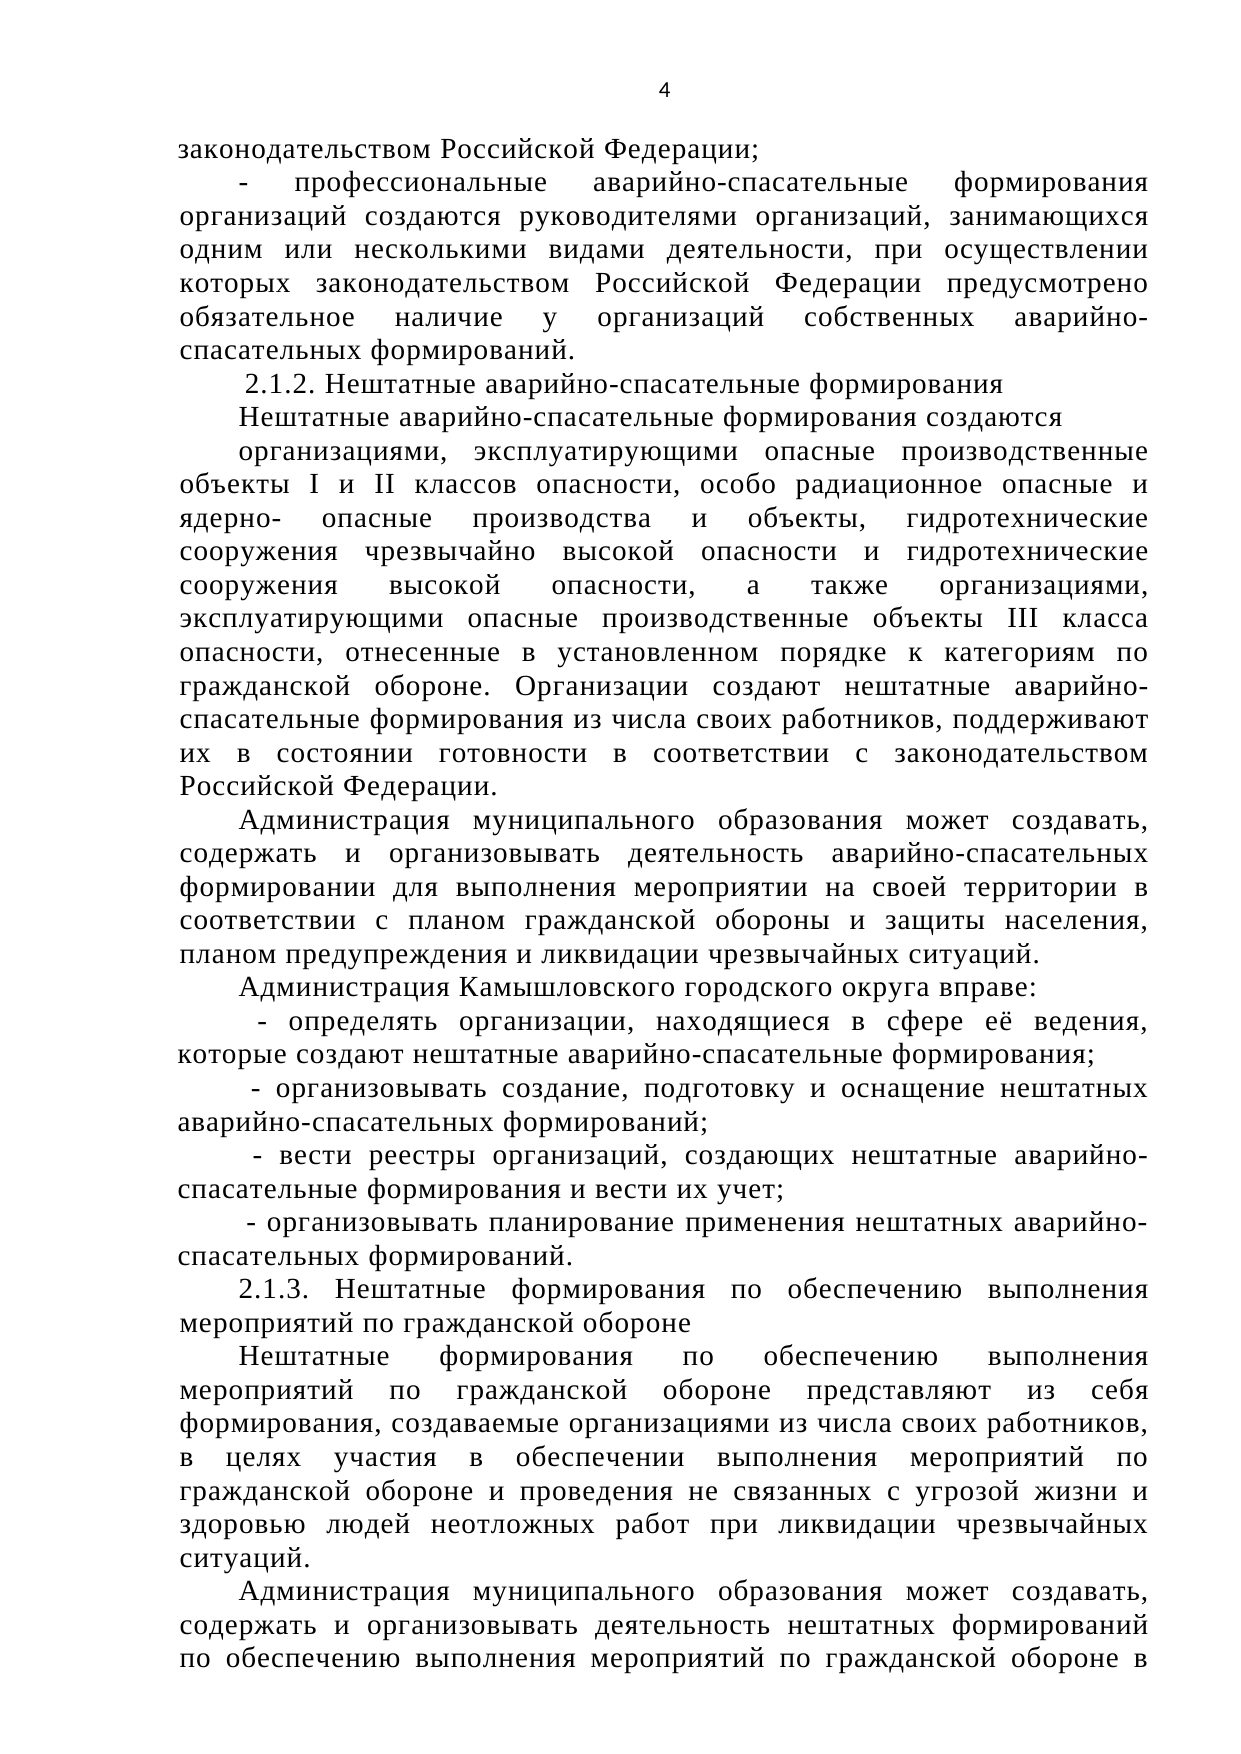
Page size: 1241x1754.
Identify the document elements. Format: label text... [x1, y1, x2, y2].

text - профессиональные аварийно-спасательные формирования организаций создаются руководителями организаций, занимающихся одним или несколькими видами деятельности, при осуществлении которых законодательством Российской Федерации предусмотрено обязательное наличие у организаций собственных аварийно-спасательных формирований. [179, 164, 1149, 366]
text законодательством Российской Федерации; [177, 131, 1149, 164]
text - вести реестры организаций, создающих нештатные аварийно-спасательные формирования и вести их учет; [177, 1137, 1149, 1204]
text Администрация муниципального образования может создавать, содержать и организовывать деятельность аварийно-спасательных формировании для выполнения мероприятии на своей территории в соответствии с планом гражданской обороны и защиты населения, планом предупреждения и ликвидации чрезвычайных ситуаций. [179, 802, 1149, 969]
text Нештатные аварийно-спасательные формирования создаются [179, 399, 1152, 433]
text Нештатные формирования по обеспечению выполнения мероприятий по гражданской обороне представляют из себя формирования, создаваемые организациями из числа своих работников, в целях участия в обеспечении выполнения мероприятий по гражданской обороне и проведения не связанных с угрозой жизни и здоровью людей неотложных работ при ликвидации чрезвычайных ситуаций. [179, 1338, 1149, 1573]
text Администрация муниципального образования может создавать, содержать и организовывать деятельность нештатных формирований по обеспечению выполнения мероприятий по гражданской обороне в [179, 1573, 1149, 1674]
text 2.1.2. Нештатные аварийно-спасательные формирования [177, 366, 1152, 399]
text организациями, эксплуатирующими опасные производственные объекты I и II классов опасности, особо радиационное опасные и ядерно- опасные производства и объекты, гидротехнические сооружения чрезвычайно высокой опасности и гидротехнические сооружения высокой опасности, а также организациями, эксплуатирующими опасные производственные объекты III класса опасности, отнесенные в установленном порядке к категориям по гражданской обороне. Организации создают нештатные аварийно-спасательные формирования из числа своих работников, поддерживают их в состоянии готовности в соответствии с законодательством Российской Федерации. [179, 433, 1149, 802]
text - определять организации, находящиеся в сфере её ведения, которые создают нештатные аварийно-спасательные формирования; [177, 1003, 1149, 1070]
text - организовывать планирование применения нештатных аварийно-спасательных формирований. [177, 1204, 1149, 1271]
text Администрация Камышловского городского округа вправе: [179, 969, 1152, 1003]
text 2.1.3. Нештатные формирования по обеспечению выполнения мероприятий по гражданской обороне [179, 1271, 1149, 1338]
text - организовывать создание, подготовку и оснащение нештатных аварийно-спасательных формирований; [177, 1070, 1149, 1137]
